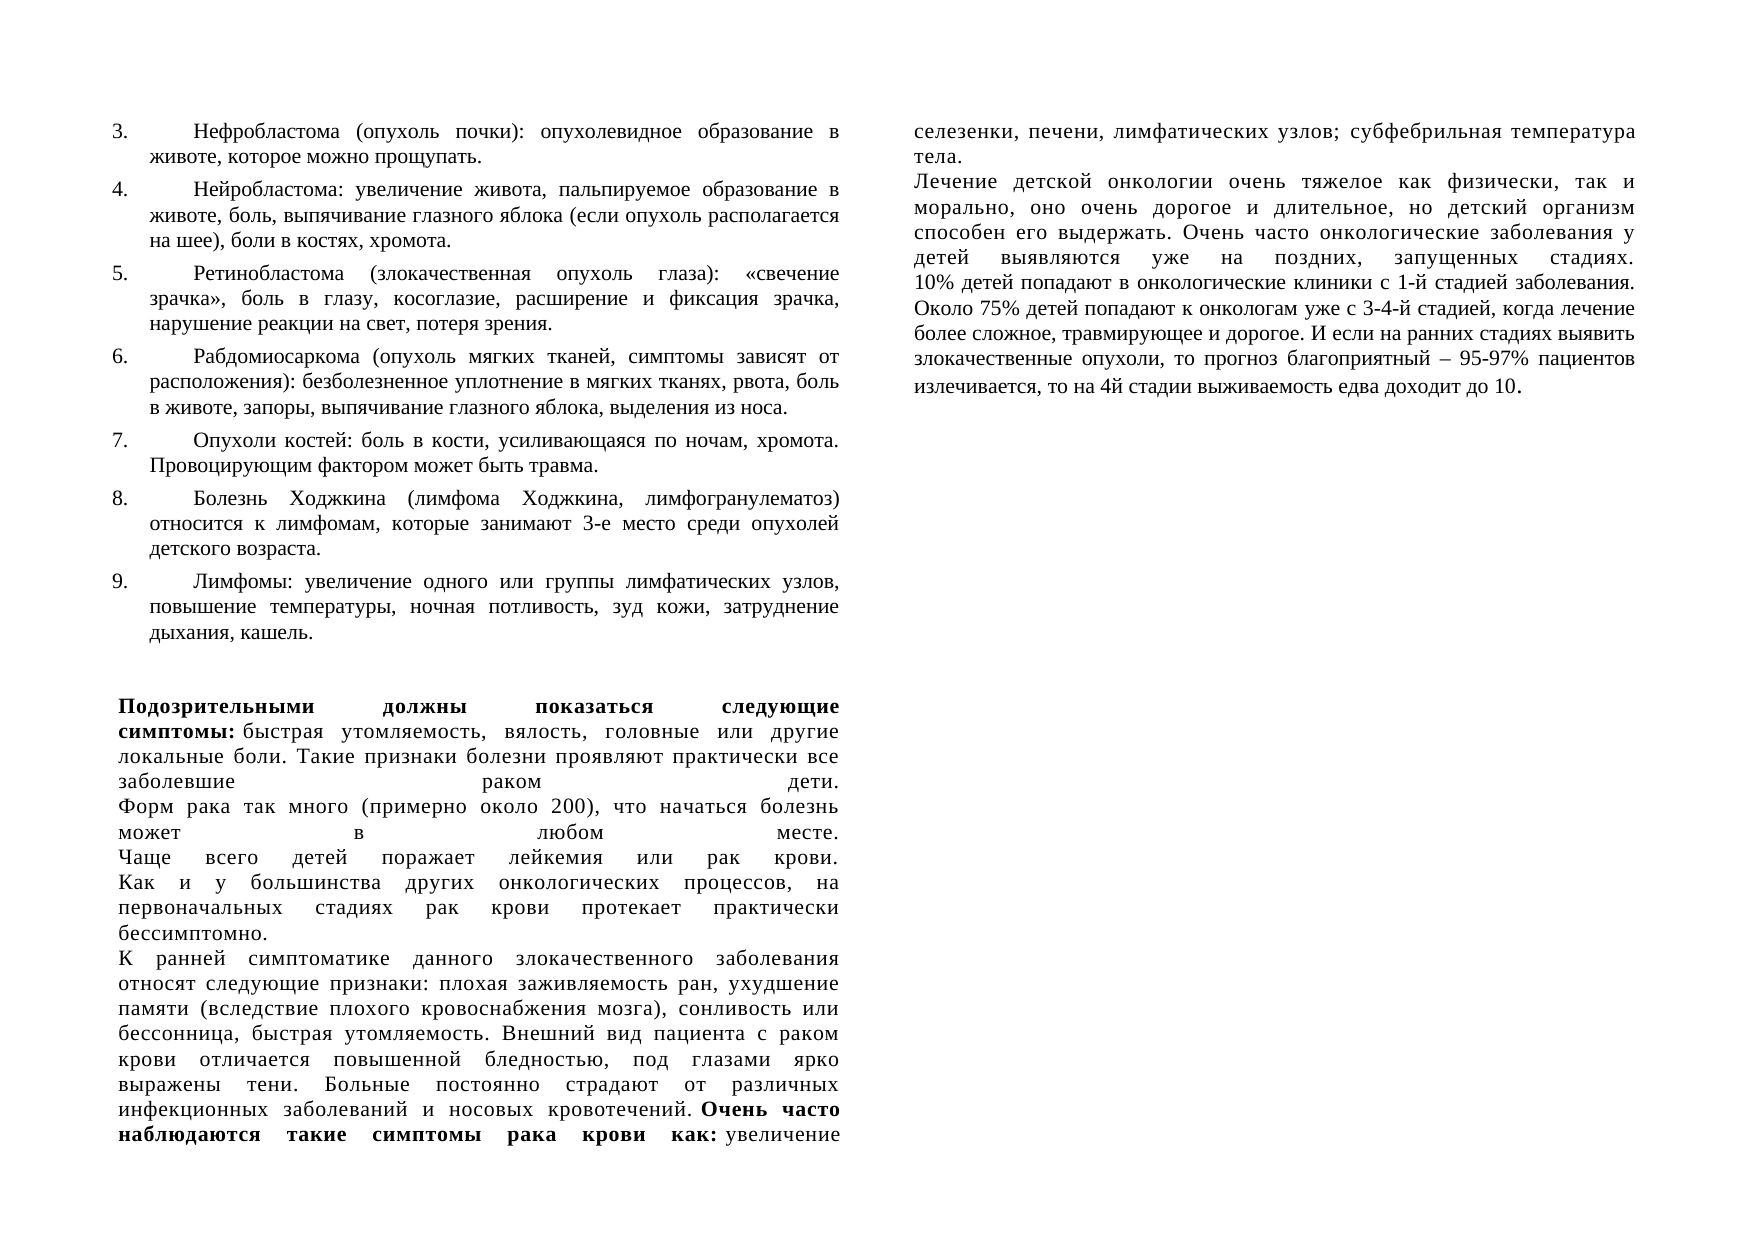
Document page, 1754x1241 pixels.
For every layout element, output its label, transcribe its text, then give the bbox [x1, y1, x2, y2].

text Подозрительными должны показаться следующие симптомы: быстрая утомляемость, вялость, головные или другие локальные боли. Такие признаки болезни проявляют практически все заболевшие раком дети. Форм рака так много (примерно около 200), что начаться болезнь может в любом месте. Чаще всего детей поражает лейкемия или рак крови. Как и у большинства других онкологических процессов, на первоначальных стадиях рак крови протекает практически бессимптомно. К ранней симптоматике данного злокачественного заболевания относят следующие признаки: плохая заживляемость ран, ухудшение памяти (вследствие плохого кровоснабжения мозга), сонливость или бессонница, быстрая утомляемость. Внешний вид пациента с раком крови отличается повышенной бледностью, под глазами ярко выражены тени. Больные постоянно страдают от различных инфекционных заболеваний и носовых кровотечений. Очень часто наблюдаются такие симптомы рака крови как: увеличение [118, 693, 840, 1146]
text селезенки, печени, лимфатических узлов; субфебрильная температура тела. Лечение детской онкологии очень тяжелое как физически, так и морально, оно очень дорогое и длительное, но детский организм способен его выдержать. Очень часто онкологические заболевания у детей выявляются уже на поздних, запущенных стадиях. 10% детей попадают в онкологические клиники с 1-й стадией заболевания. Около 75% детей попадают к онкологам уже с 3-4-й стадией, когда лечение более сложное, травмирующее и дорогое. И если на ранних стадиях выявить злокачественные опухоли, то прогноз благоприятный – 95-97% пациентов излечивается, то на 4й стадии выживаемость едва доходит до 10. [914, 118, 1636, 399]
list Болезнь Ходжкина (лимфома Ходжкина, лимфогранулематоз) относится к лимфомам, которые занимают 3-е место среди опухолей детского возраста. [112, 485, 840, 561]
list Ретинобластома (злокачественная опухоль глаза): «свечение зрачка», боль в глазу, косоглазие, расширение и фиксация зрачка, нарушение реакции на свет, потеря зрения. [112, 260, 840, 335]
list Лимфомы: увеличение одного или группы лимфатических узлов, повышение температуры, ночная потливость, зуд кожи, затруднение дыхания, кашель. [112, 568, 840, 644]
list Опухоли костей: боль в кости, усиливающаяся по ночам, хромота. Провоцирующим фактором может быть травма. [112, 427, 840, 477]
list Нейробластома: увеличение живота, пальпируемое образование в животе, боль, выпячивание глазного яблока (если опухоль располагается на шее), боли в костях, хромота. [112, 176, 840, 252]
list Нефробластома (опухоль почки): опухолевидное образование в животе, которое можно прощупать. [112, 118, 840, 168]
list Рабдомиосаркома (опухоль мягких тканей, симптомы зависят от расположения): безболезненное уплотнение в мягких тканях, рвота, боль в животе, запоры, выпячивание глазного яблока, выделения из носа. [112, 343, 840, 419]
